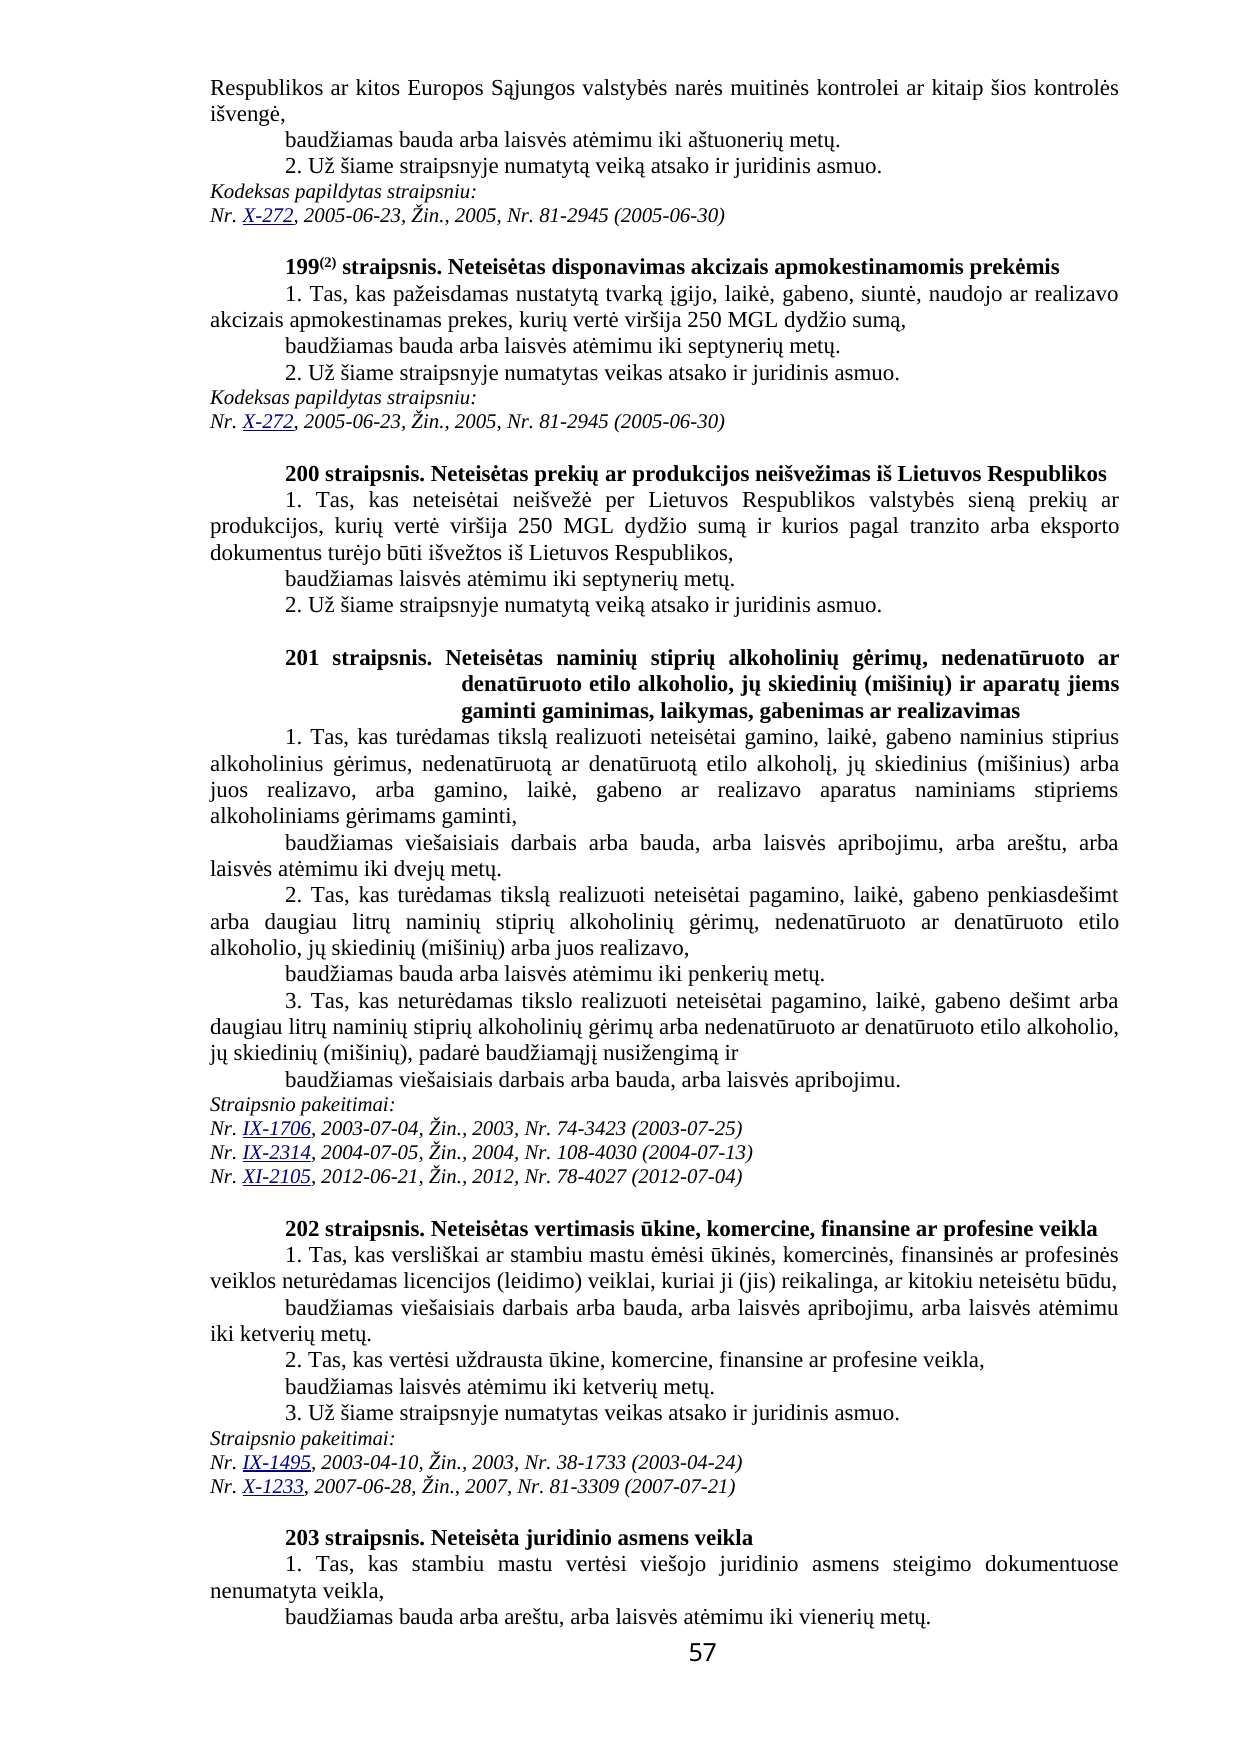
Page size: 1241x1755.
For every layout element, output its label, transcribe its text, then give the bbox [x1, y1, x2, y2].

text 200 straipsnis. Neteisėtas prekių ar produkcijos neišvežimas iš Lietuvos Respublikos [285, 460, 1120, 486]
text 1. Tas, kas turėdamas tikslą realizuoti neteisėtai gamino, laikė, gabeno naminius stiprius alkoholinius gėrimus, nedenatūruotą ar denatūruotą etilo alkoholį, jų skiedinius (mišinius) arba juos realizavo, arba gamino, laikė, gabeno ar realizavo aparatus naminiams stipriems alkoholiniams gėrimams gaminti, [210, 723, 1120, 829]
text 2. Tas, kas vertėsi uždrausta ūkine, komercine, finansine ar profesine veikla, [210, 1347, 1120, 1373]
text Nr. X-272, 2005-06-23, Žin., 2005, Nr. 81-2945 (2005-06-30) [210, 203, 1120, 227]
text Nr. IX-1495, 2003-04-10, Žin., 2003, Nr. 38-1733 (2003-04-24) [210, 1450, 1120, 1474]
text 1. Tas, kas stambiu mastu vertėsi viešojo juridinio asmens steigimo dokumentuose nenumatyta veikla, [210, 1551, 1120, 1603]
text 3. Už šiame straipsnyje numatytas veikas atsako ir juridinis asmuo. [210, 1399, 1120, 1426]
text baudžiamas laisvės atėmimu iki septynerių metų. [210, 565, 1120, 591]
text 199(2) straipsnis. Neteisėtas disponavimas akcizais apmokestinamomis prekėmis [285, 253, 1120, 280]
text 1. Tas, kas pažeisdamas nustatytą tvarką įgijo, laikė, gabeno, siuntė, naudojo ar realizavo akcizais apmokestinamas prekes, kurių vertė viršija 250 MGL dydžio sumą, [210, 280, 1120, 332]
text 2. Tas, kas turėdamas tikslą realizuoti neteisėtai pagamino, laikė, gabeno penkiasdešimt arba daugiau litrų naminių stiprių alkoholinių gėrimų, nedenatūruoto ar denatūruoto etilo alkoholio, jų skiedinių (mišinių) arba juos realizavo, [210, 881, 1120, 960]
text Kodeksas papildytas straipsniu: [210, 385, 1120, 409]
text 2. Už šiame straipsnyje numatytas veikas atsako ir juridinis asmuo. [210, 359, 1120, 385]
text baudžiamas bauda arba laisvės atėmimu iki penkerių metų. [210, 960, 1120, 987]
text Respublikos ar kitos Europos Sąjungos valstybės narės muitinės kontrolei ar kitaip šios kontrolės išvengė, [210, 73, 1120, 126]
text Straipsnio pakeitimai: [210, 1426, 1120, 1450]
text 202 straipsnis. Neteisėtas vertimasis ūkine, komercine, finansine ar profesine veikla [285, 1215, 1120, 1241]
text baudžiamas viešaisiais darbais arba bauda, arba laisvės apribojimu. [210, 1066, 1120, 1092]
text Nr. XI-2105, 2012-06-21, Žin., 2012, Nr. 78-4027 (2012-07-04) [210, 1164, 1120, 1188]
text Kodeksas papildytas straipsniu: [210, 179, 1120, 203]
title baudžiamas viešaisiais darbais arba bauda, arba laisvės apribojimu, arba laisvės atėmimu iki ketverių metų. [210, 1294, 1120, 1347]
text baudžiamas laisvės atėmimu iki ketverių metų. [210, 1373, 1120, 1399]
text baudžiamas bauda arba areštu, arba laisvės atėmimu iki vienerių metų. [210, 1603, 1120, 1629]
text 201 straipsnis. Neteisėtas naminių stiprių alkoholinių gėrimų, nedenatūruoto ar denatūruoto etilo alkoholio, jų skiedinių (mišinių) ir aparatų jiems gaminti gaminimas, laikymas, gabenimas ar realizavimas [285, 644, 1120, 723]
title 1. Tas, kas versliškai ar stambiu mastu ėmėsi ūkinės, komercinės, finansinės ar profesinės veiklos neturėdamas licencijos (leidimo) veiklai, kuriai ji (jis) reikalinga, ar kitokiu neteisėtu būdu, [210, 1241, 1120, 1294]
text 1. Tas, kas neteisėtai neišvežė per Lietuvos Respublikos valstybės sieną prekių ar produkcijos, kurių vertė viršija 250 MGL dydžio sumą ir kurios pagal tranzito arba eksporto dokumentus turėjo būti išvežtos iš Lietuvos Respublikos, [210, 486, 1120, 565]
text 203 straipsnis. Neteisėta juridinio asmens veikla [210, 1524, 1120, 1551]
text Nr. X-272, 2005-06-23, Žin., 2005, Nr. 81-2945 (2005-06-30) [210, 409, 1120, 433]
text Straipsnio pakeitimai: [210, 1092, 1120, 1116]
text baudžiamas viešaisiais darbais arba bauda, arba laisvės apribojimu, arba areštu, arba laisvės atėmimu iki dvejų metų. [210, 829, 1120, 881]
text baudžiamas bauda arba laisvės atėmimu iki aštuonerių metų. [210, 126, 1120, 153]
text Nr. IX-1706, 2003-07-04, Žin., 2003, Nr. 74-3423 (2003-07-25) [210, 1116, 1120, 1140]
text Nr. IX-2314, 2004-07-05, Žin., 2004, Nr. 108-4030 (2004-07-13) [210, 1140, 1120, 1164]
text 3. Tas, kas neturėdamas tikslo realizuoti neteisėtai pagamino, laikė, gabeno dešimt arba daugiau litrų naminių stiprių alkoholinių gėrimų arba nedenatūruoto ar denatūruoto etilo alkoholio, jų skiedinių (mišinių), padarė baudžiamąjį nusižengimą ir [210, 987, 1120, 1066]
text Nr. X-1233, 2007-06-28, Žin., 2007, Nr. 81-3309 (2007-07-21) [210, 1474, 1120, 1498]
text 2. Už šiame straipsnyje numatytą veiką atsako ir juridinis asmuo. [210, 153, 1120, 179]
text 2. Už šiame straipsnyje numatytą veiką atsako ir juridinis asmuo. [210, 591, 1120, 618]
text baudžiamas bauda arba laisvės atėmimu iki septynerių metų. [210, 332, 1120, 359]
